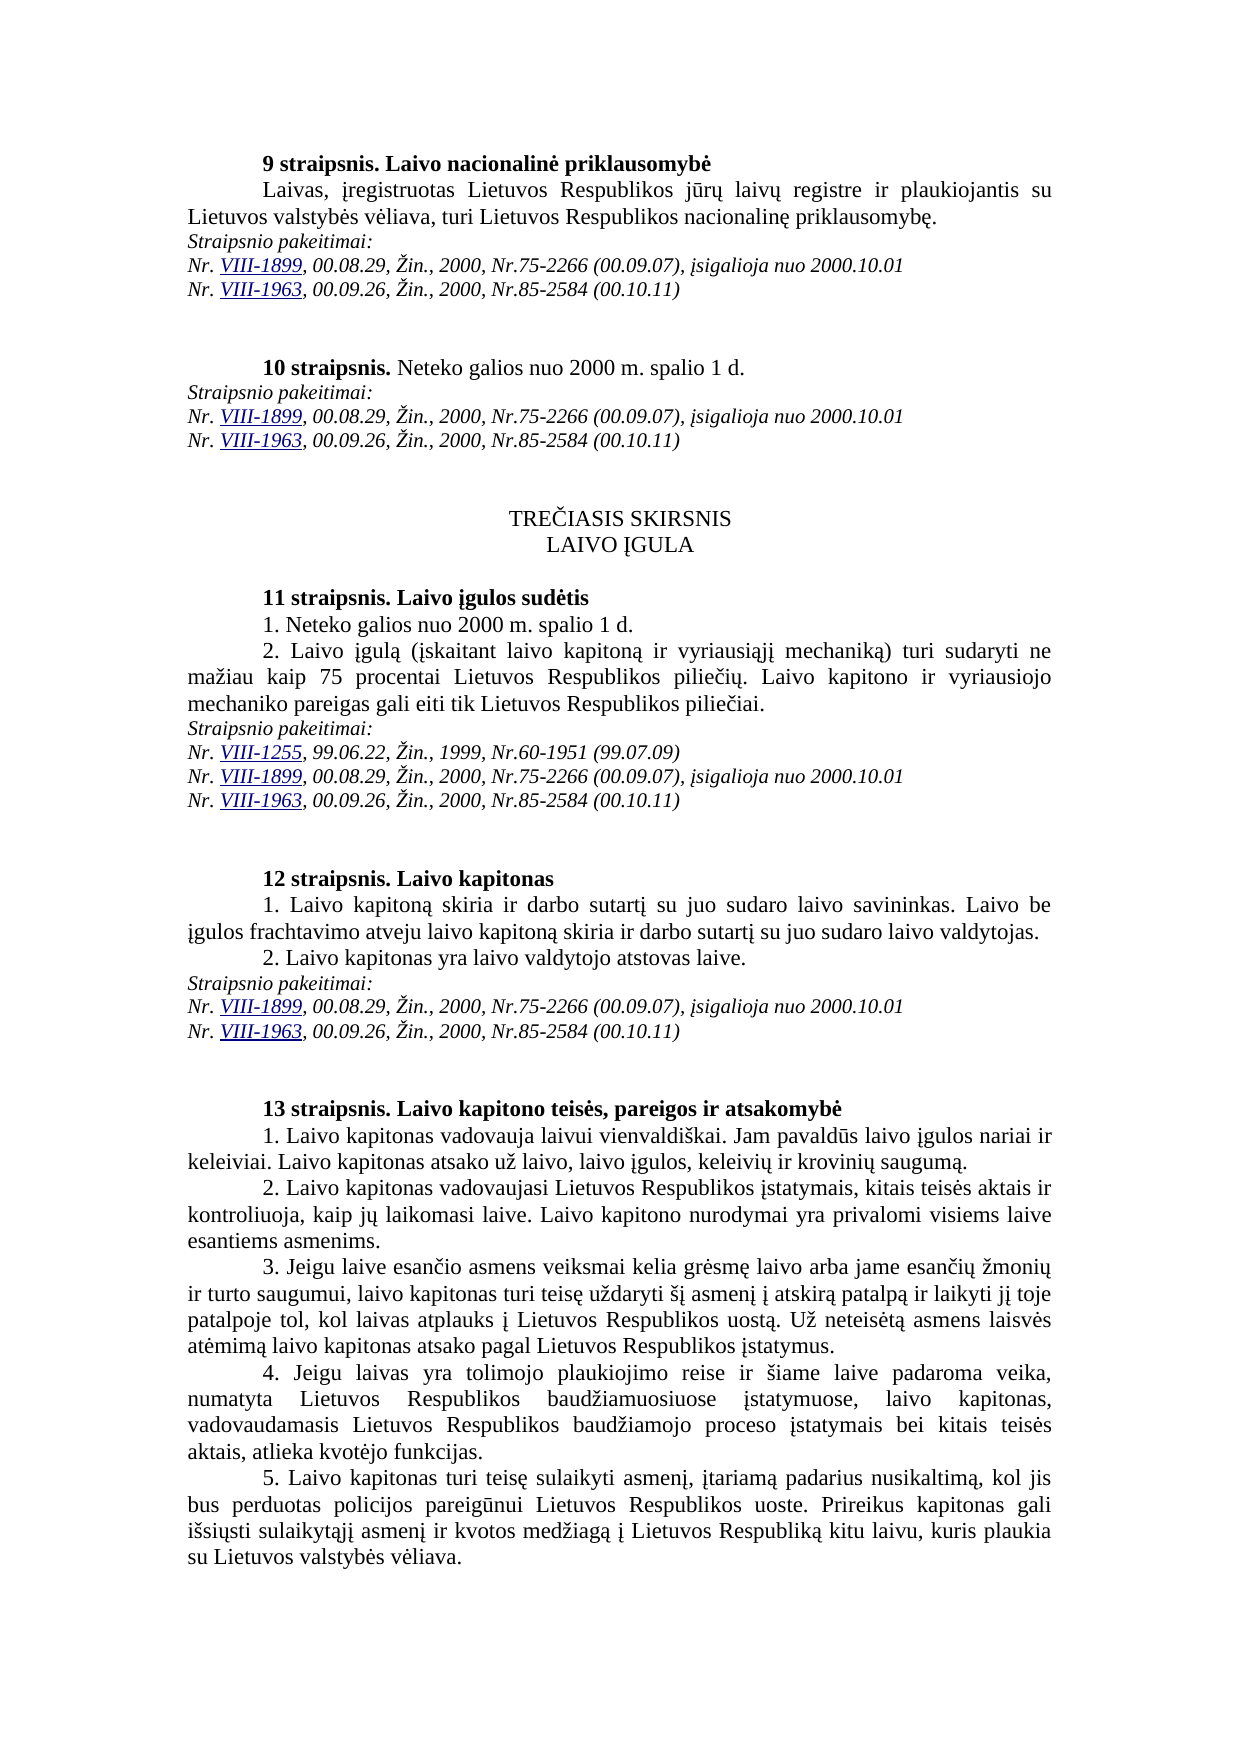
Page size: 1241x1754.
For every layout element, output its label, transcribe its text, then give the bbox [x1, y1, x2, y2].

text 9 straipsnis. Laivo nacionalinė priklausomybė [187, 150, 1053, 176]
text LAIVO ĮGULA [187, 532, 1053, 558]
text Laivas, įregistruotas Lietuvos Respublikos jūrų laivų registre ir plaukiojantis su Lietuvos valstybės vėliava, turi Lietuvos Respublikos nacionalinę priklausomybę. [187, 176, 1053, 229]
text 11 straipsnis. Laivo įgulos sudėtis [187, 584, 1053, 611]
text 10 straipsnis. Neteko galios nuo 2000 m. spalio 1 d. [187, 354, 1053, 380]
text 3. Jeigu laive esančio asmens veiksmai kelia grėsmę laivo arba jame esančių žmonių ir turto saugumui, laivo kapitonas turi teisę uždaryti šį asmenį į atskirą patalpą ir laikyti jį toje patalpoje tol, kol laivas atplauks į Lietuvos Respublikos uostą. Už neteisėtą asmens laisvės atėmimą laivo kapitonas atsako pagal Lietuvos Respublikos įstatymus. [187, 1253, 1053, 1359]
text Nr. VIII-1963, 00.09.26, Žin., 2000, Nr.85-2584 (00.10.11) [187, 277, 1053, 301]
text 1. Laivo kapitoną skiria ir darbo sutartį su juo sudaro laivo savininkas. Laivo be įgulos frachtavimo atveju laivo kapitoną skiria ir darbo sutartį su juo sudaro laivo valdytojas. [187, 891, 1053, 944]
text 1. Laivo kapitonas vadovauja laivui vienvaldiškai. Jam pavaldūs laivo įgulos nariai ir keleiviai. Laivo kapitonas atsako už laivo, laivo įgulos, keleivių ir krovinių saugumą. [187, 1122, 1053, 1174]
text 1. Neteko galios nuo 2000 m. spalio 1 d. [187, 611, 1053, 637]
text Straipsnio pakeitimai: [187, 970, 1053, 994]
text Straipsnio pakeitimai: [187, 229, 1053, 253]
text TREČIASIS SKIRSNIS [187, 505, 1053, 532]
text Nr. VIII-1963, 00.09.26, Žin., 2000, Nr.85-2584 (00.10.11) [187, 788, 1053, 812]
text 2. Laivo įgulą (įskaitant laivo kapitoną ir vyriausiąjį mechaniką) turi sudaryti ne mažiau kaip 75 procentai Lietuvos Respublikos piliečių. Laivo kapitono ir vyriausiojo mechaniko pareigas gali eiti tik Lietuvos Respublikos piliečiai. [187, 637, 1053, 716]
text Nr. VIII-1899, 00.08.29, Žin., 2000, Nr.75-2266 (00.09.07), įsigalioja nuo 2000.10.01 [187, 764, 1053, 788]
text 4. Jeigu laivas yra tolimojo plaukiojimo reise ir šiame laive padaroma veika, numatyta Lietuvos Respublikos baudžiamuosiuose įstatymuose, laivo kapitonas, vadovaudamasis Lietuvos Respublikos baudžiamojo proceso įstatymais bei kitais teisės aktais, atlieka kvotėjo funkcijas. [187, 1359, 1053, 1464]
text 2. Laivo kapitonas vadovaujasi Lietuvos Respublikos įstatymais, kitais teisės aktais ir kontroliuoja, kaip jų laikomasi laive. Laivo kapitono nurodymai yra privalomi visiems laive esantiems asmenims. [187, 1174, 1053, 1253]
text 13 straipsnis. Laivo kapitono teisės, pareigos ir atsakomybė [187, 1095, 1053, 1122]
text Nr. VIII-1963, 00.09.26, Žin., 2000, Nr.85-2584 (00.10.11) [187, 428, 1053, 452]
text Straipsnio pakeitimai: [187, 380, 1053, 404]
text Nr. VIII-1963, 00.09.26, Žin., 2000, Nr.85-2584 (00.10.11) [187, 1018, 1053, 1043]
text Straipsnio pakeitimai: [187, 716, 1053, 740]
text 12 straipsnis. Laivo kapitonas [187, 865, 1053, 891]
text 5. Laivo kapitonas turi teisę sulaikyti asmenį, įtariamą padarius nusikaltimą, kol jis bus perduotas policijos pareigūnui Lietuvos Respublikos uoste. Prireikus kapitonas gali išsiųsti sulaikytąjį asmenį ir kvotos medžiagą į Lietuvos Respubliką kitu laivu, kuris plaukia su Lietuvos valstybės vėliava. [187, 1464, 1053, 1570]
text Nr. VIII-1899, 00.08.29, Žin., 2000, Nr.75-2266 (00.09.07), įsigalioja nuo 2000.10.01 [187, 404, 1053, 428]
text Nr. VIII-1899, 00.08.29, Žin., 2000, Nr.75-2266 (00.09.07), įsigalioja nuo 2000.10.01 [187, 994, 1053, 1018]
text 2. Laivo kapitonas yra laivo valdytojo atstovas laive. [187, 944, 1053, 970]
text Nr. VIII-1255, 99.06.22, Žin., 1999, Nr.60-1951 (99.07.09) [187, 740, 1053, 764]
text Nr. VIII-1899, 00.08.29, Žin., 2000, Nr.75-2266 (00.09.07), įsigalioja nuo 2000.10.01 [187, 253, 1053, 277]
